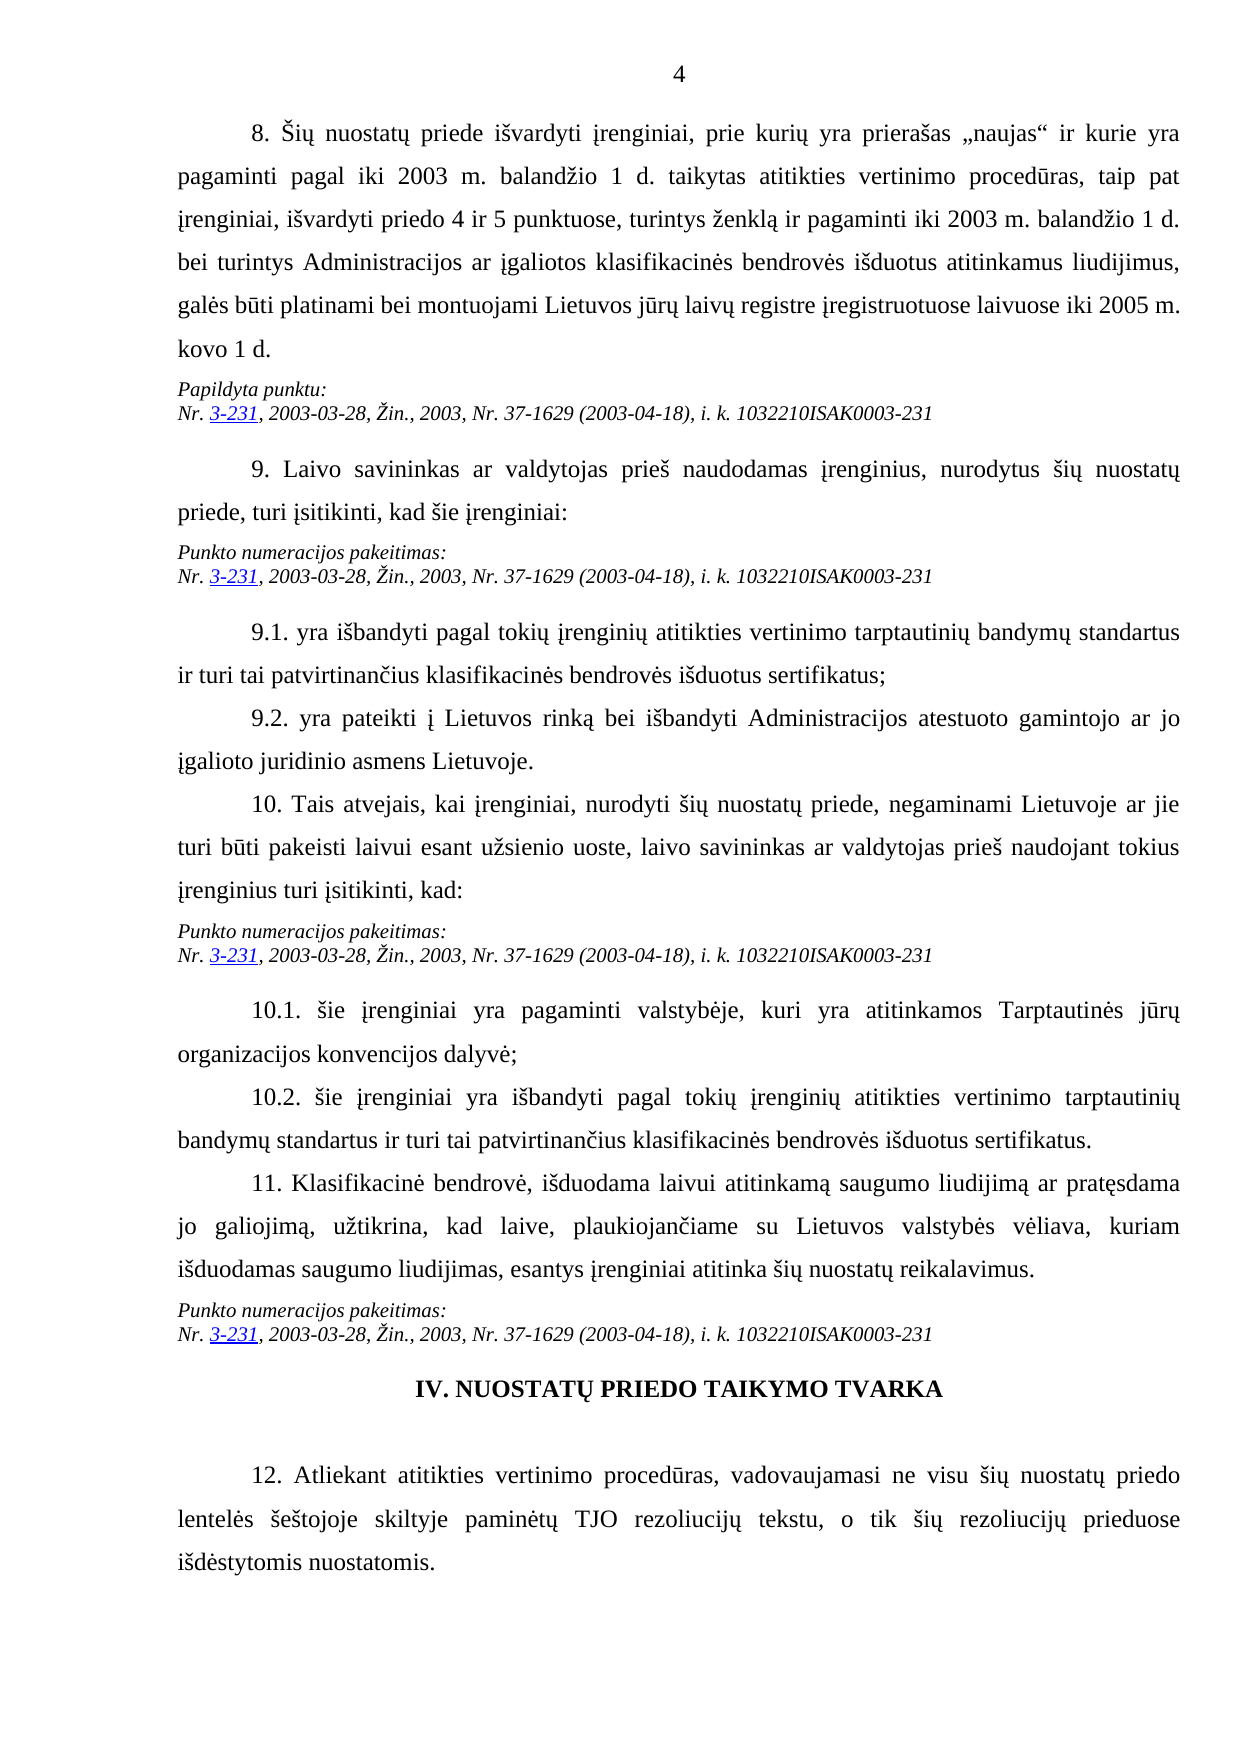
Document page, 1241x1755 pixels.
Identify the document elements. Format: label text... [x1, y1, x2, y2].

text IV. NUOSTATŲ PRIEDO TAIKYMO TVARKA [177, 1374, 1181, 1403]
text 9.2. yra pateikti į Lietuvos rinką bei išbandyti Administracijos atestuoto gamintojo ar jo įgalioto juridinio asmens Lietuvoje. [177, 703, 1181, 775]
text Punkto numeracijos pakeitimas: [177, 1297, 1181, 1322]
text 9. Laivo savininkas ar valdytojas prieš naudodamas įrenginius, nurodytus šių nuostatų priede, turi įsitikinti, kad šie įrenginiai: [177, 454, 1181, 526]
text 8. Šių nuostatų priede išvardyti įrenginiai, prie kurių yra prierašas „naujas“ ir kurie yra pagaminti pagal iki 2003 m. balandžio 1 d. taikytas atitikties vertinimo procedūras, taip pat įrenginiai, išvardyti priedo 4 ir 5 punktuose, turintys ženklą ir pagaminti iki 2003 m. balandžio 1 d. bei turintys Administracijos ar įgaliotos klasifikacinės bendrovės išduotus atitinkamus liudijimus, galės būti platinami bei montuojami Lietuvos jūrų laivų registre įregistruotuose laivuose iki 2005 m. kovo 1 d. [177, 118, 1181, 362]
text 10.1. šie įrenginiai yra pagaminti valstybėje, kuri yra atitinkamos Tarptautinės jūrų organizacijos konvencijos dalyvė; [177, 996, 1181, 1067]
text 10.2. šie įrenginiai yra išbandyti pagal tokių įrenginių atitikties vertinimo tarptautinių bandymų standartus ir turi tai patvirtinančius klasifikacinės bendrovės išduotus sertifikatus. [177, 1082, 1181, 1154]
text Nr. 3-231, 2003-03-28, Žin., 2003, Nr. 37-1629 (2003-04-18), i. k. 1032210ISAK0003-231 [177, 943, 1181, 967]
text 12. Atliekant atitikties vertinimo procedūras, vadovaujamasi ne visu šių nuostatų priedo lentelės šeštojoje skiltyje paminėtų TJO rezoliucijų tekstu, o tik šių rezoliucijų prieduose išdėstytomis nuostatomis. [177, 1461, 1181, 1576]
text Papildyta punktu: [177, 377, 1181, 401]
text Punkto numeracijos pakeitimas: [177, 540, 1181, 564]
text Nr. 3-231, 2003-03-28, Žin., 2003, Nr. 37-1629 (2003-04-18), i. k. 1032210ISAK0003-231 [177, 401, 1181, 425]
text 10. Tais atvejais, kai įrenginiai, nurodyti šių nuostatų priede, negaminami Lietuvoje ar jie turi būti pakeisti laivui esant užsienio uoste, laivo savininkas ar valdytojas prieš naudojant tokius įrenginius turi įsitikinti, kad: [177, 789, 1181, 904]
text 11. Klasifikacinė bendrovė, išduodama laivui atitinkamą saugumo liudijimą ar pratęsdama jo galiojimą, užtikrina, kad laive, plaukiojančiame su Lietuvos valstybės vėliava, kuriam išduodamas saugumo liudijimas, esantys įrenginiai atitinka šių nuostatų reikalavimus. [177, 1168, 1181, 1283]
text Punkto numeracijos pakeitimas: [177, 919, 1181, 943]
text 9.1. yra išbandyti pagal tokių įrenginių atitikties vertinimo tarptautinių bandymų standartus ir turi tai patvirtinančius klasifikacinės bendrovės išduotus sertifikatus; [177, 617, 1181, 689]
text Nr. 3-231, 2003-03-28, Žin., 2003, Nr. 37-1629 (2003-04-18), i. k. 1032210ISAK0003-231 [177, 1322, 1181, 1346]
text Nr. 3-231, 2003-03-28, Žin., 2003, Nr. 37-1629 (2003-04-18), i. k. 1032210ISAK0003-231 [177, 564, 1181, 588]
